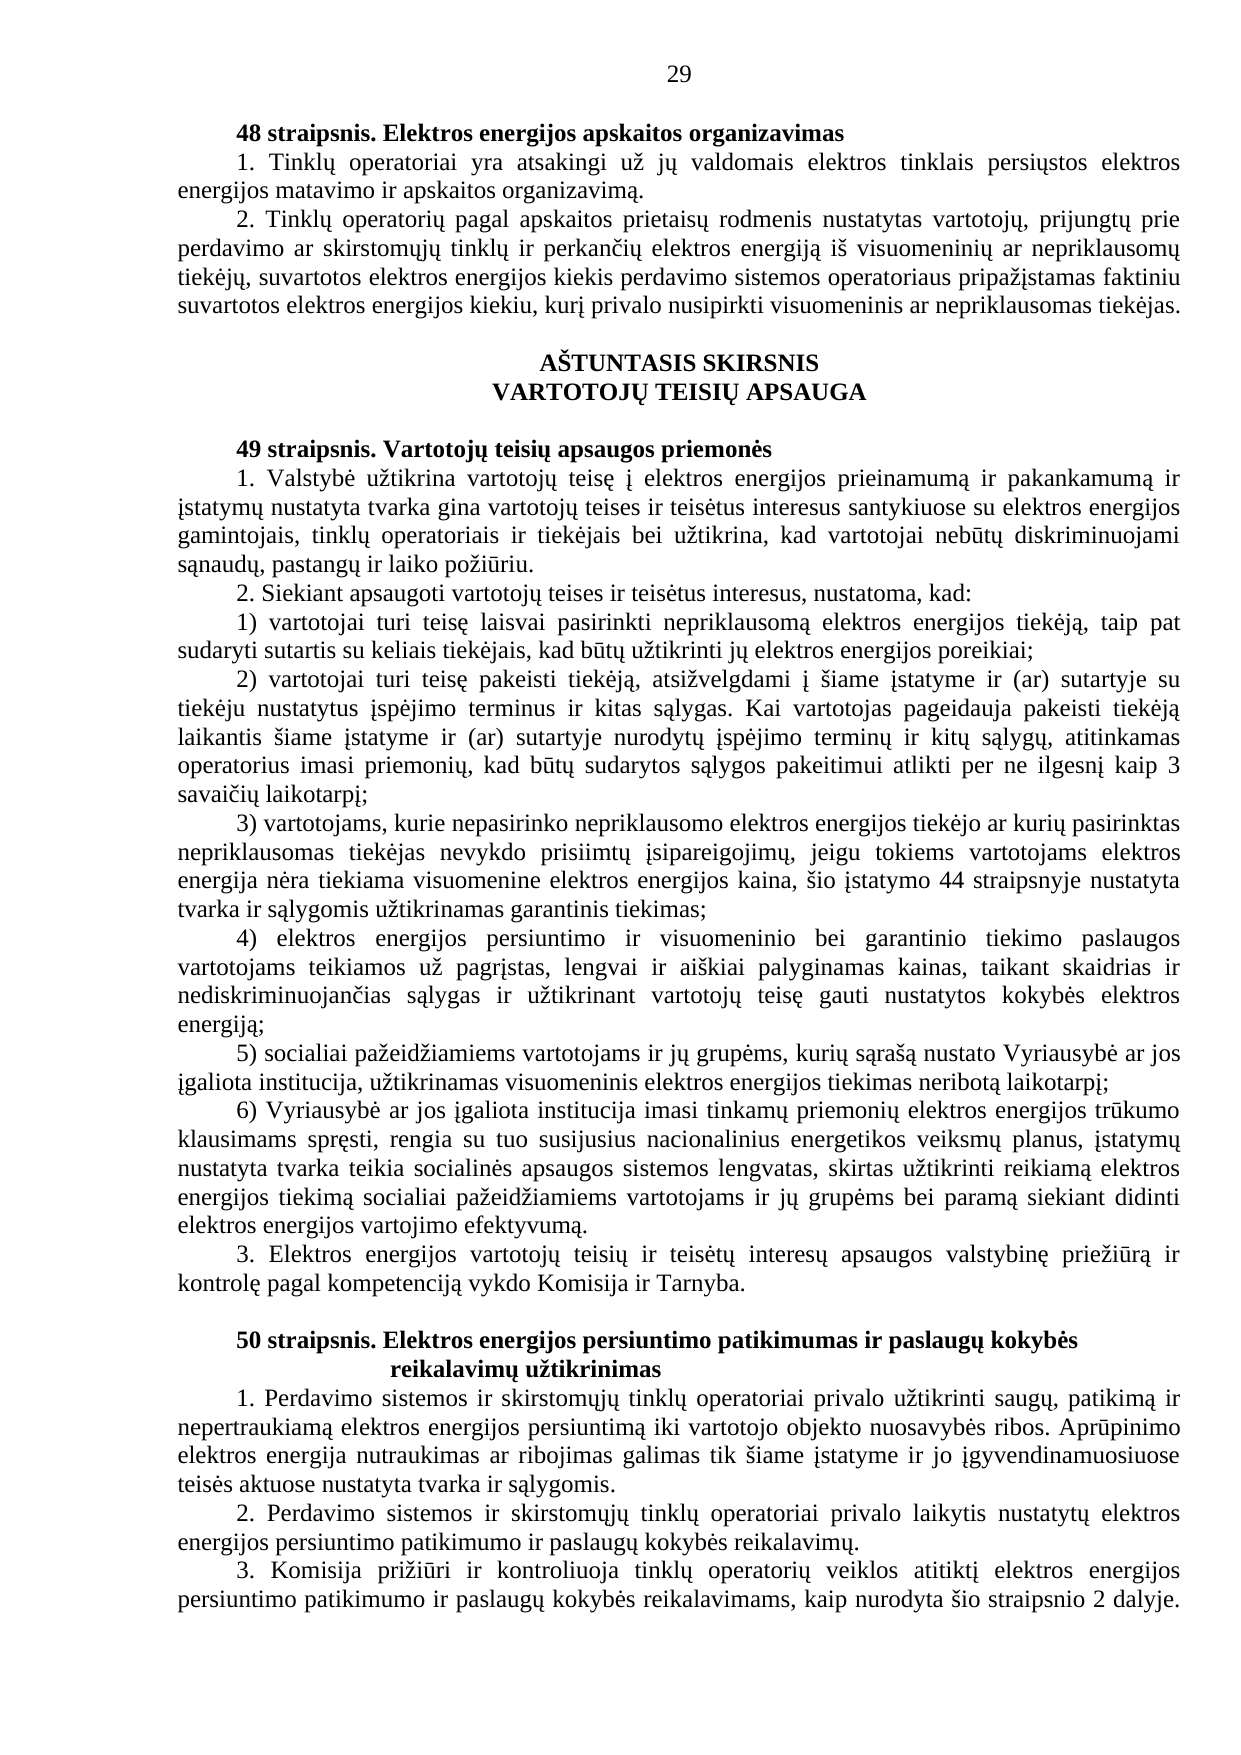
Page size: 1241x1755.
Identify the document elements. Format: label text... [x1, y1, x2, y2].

text 1) vartotojai turi teisę laisvai pasirinkti nepriklausomą elektros energijos tiekėją, taip pat sudaryti sutartis su keliais tiekėjais, kad būtų užtikrinti jų elektros energijos poreikiai; [177, 607, 1181, 664]
text 2. Siekiant apsaugoti vartotojų teises ir teisėtus interesus, nustatoma, kad: [177, 578, 1181, 607]
text 5) socialiai pažeidžiamiems vartotojams ir jų grupėms, kurių sąrašą nustato Vyriausybė ar jos įgaliota institucija, užtikrinamas visuomeninis elektros energijos tiekimas neribotą laikotarpį; [177, 1038, 1181, 1096]
text 48 straipsnis. Elektros energijos apskaitos organizavimas [177, 118, 1181, 147]
text 49 straipsnis. Vartotojų teisių apsaugos priemonės [177, 434, 1181, 463]
text 3. Elektros energijos vartotojų teisių ir teisėtų interesų apsaugos valstybinę priežiūrą ir kontrolę pagal kompetenciją vykdo Komisija ir Tarnyba. [177, 1239, 1181, 1297]
text AŠTUNTASIS SKIRSNIS [177, 348, 1181, 377]
text 4) elektros energijos persiuntimo ir visuomeninio bei garantinio tiekimo paslaugos vartotojams teikiamos už pagrįstas, lengvai ir aiškiai palyginamas kainas, taikant skaidrias ir nediskriminuojančias sąlygas ir užtikrinant vartotojų teisę gauti nustatytos kokybės elektros energiją; [177, 923, 1181, 1038]
text 6) Vyriausybė ar jos įgaliota institucija imasi tinkamų priemonių elektros energijos trūkumo klausimams spręsti, rengia su tuo susijusius nacionalinius energetikos veiksmų planus, įstatymų nustatyta tvarka teikia socialinės apsaugos sistemos lengvatas, skirtas užtikrinti reikiamą elektros energijos tiekimą socialiai pažeidžiamiems vartotojams ir jų grupėms bei paramą siekiant didinti elektros energijos vartojimo efektyvumą. [177, 1096, 1181, 1239]
text 2. Perdavimo sistemos ir skirstomųjų tinklų operatoriai privalo laikytis nustatytų elektros energijos persiuntimo patikimumo ir paslaugų kokybės reikalavimų. [177, 1498, 1181, 1556]
text 50 straipsnis. Elektros energijos persiuntimo patikimumas ir paslaugų kokybės reikalavimų užtikrinimas [236, 1326, 1181, 1383]
text 2. Tinklų operatorių pagal apskaitos prietaisų rodmenis nustatytas vartotojų, prijungtų prie perdavimo ar skirstomųjų tinklų ir perkančių elektros energiją iš visuomeninių ar nepriklausomų tiekėjų, suvartotos elektros energijos kiekis perdavimo sistemos operatoriaus pripažįstamas faktiniu suvartotos elektros energijos kiekiu, kurį privalo nusipirkti visuomeninis ar nepriklausomas tiekėjas. [177, 204, 1181, 319]
text 1. Perdavimo sistemos ir skirstomųjų tinklų operatoriai privalo užtikrinti saugų, patikimą ir nepertraukiamą elektros energijos persiuntimą iki vartotojo objekto nuosavybės ribos. Aprūpinimo elektros energija nutraukimas ar ribojimas galimas tik šiame įstatyme ir jo įgyvendinamuosiuose teisės aktuose nustatyta tvarka ir sąlygomis. [177, 1383, 1181, 1498]
text 1. Valstybė užtikrina vartotojų teisę į elektros energijos prieinamumą ir pakankamumą ir įstatymų nustatyta tvarka gina vartotojų teises ir teisėtus interesus santykiuose su elektros energijos gamintojais, tinklų operatoriais ir tiekėjais bei užtikrina, kad vartotojai nebūtų diskriminuojami sąnaudų, pastangų ir laiko požiūriu. [177, 463, 1181, 578]
text 1. Tinklų operatoriai yra atsakingi už jų valdomais elektros tinklais persiųstos elektros energijos matavimo ir apskaitos organizavimą. [177, 147, 1181, 204]
text 3. Komisija prižiūri ir kontroliuoja tinklų operatorių veiklos atitiktį elektros energijos persiuntimo patikimumo ir paslaugų kokybės reikalavimams, kaip nurodyta šio straipsnio 2 dalyje. [177, 1556, 1181, 1613]
text VARTOTOJŲ TEISIŲ APSAUGA [177, 377, 1181, 406]
text 2) vartotojai turi teisę pakeisti tiekėją, atsižvelgdami į šiame įstatyme ir (ar) sutartyje su tiekėju nustatytus įspėjimo terminus ir kitas sąlygas. Kai vartotojas pageidauja pakeisti tiekėją laikantis šiame įstatyme ir (ar) sutartyje nurodytų įspėjimo terminų ir kitų sąlygų, atitinkamas operatorius imasi priemonių, kad būtų sudarytos sąlygos pakeitimui atlikti per ne ilgesnį kaip 3 savaičių laikotarpį; [177, 664, 1181, 808]
text 3) vartotojams, kurie nepasirinko nepriklausomo elektros energijos tiekėjo ar kurių pasirinktas nepriklausomas tiekėjas nevykdo prisiimtų įsipareigojimų, jeigu tokiems vartotojams elektros energija nėra tiekiama visuomenine elektros energijos kaina, šio įstatymo 44 straipsnyje nustatyta tvarka ir sąlygomis užtikrinamas garantinis tiekimas; [177, 808, 1181, 923]
